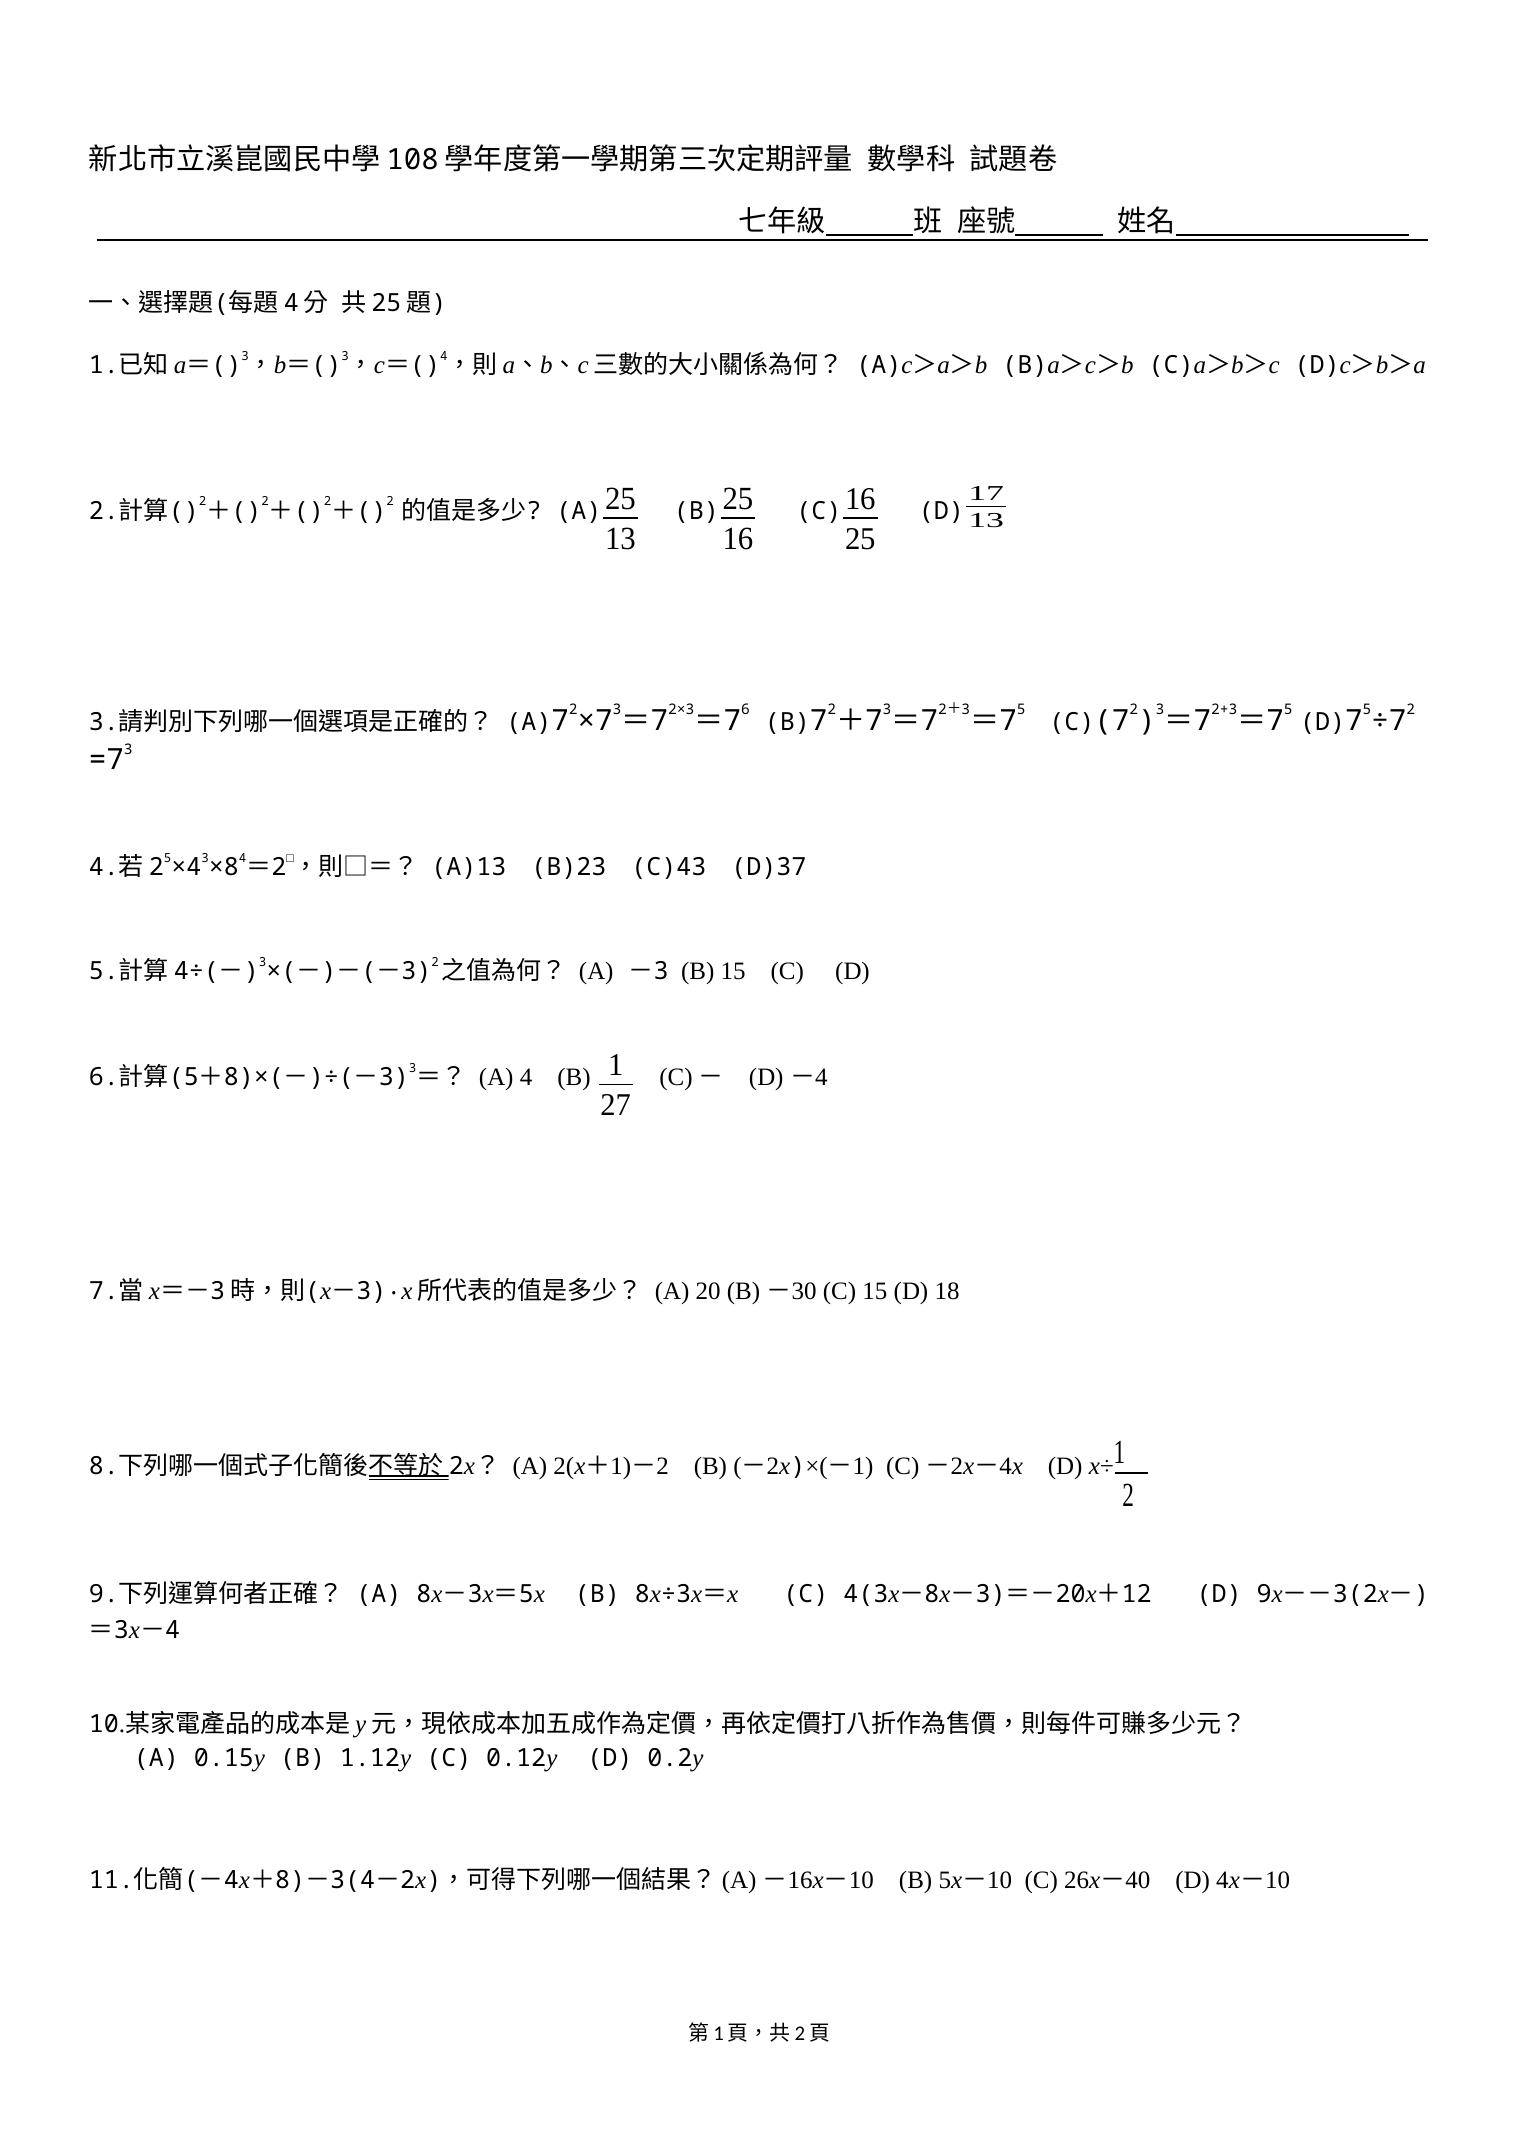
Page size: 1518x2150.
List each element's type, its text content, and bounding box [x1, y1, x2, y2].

text 3.請判別下列哪一個選項是正確的？ (A)72×73＝72×3＝76 (B)72＋73＝72＋3＝75 (C)(72)3＝72+3＝75 (D)75÷72 =73 4.若25×43×84＝2□，則□＝？ (A)13 (B)23 (C)43 (D)37 [89, 696, 1429, 951]
text 2.計算()2＋()2＋()2＋()2 的值是多少? (A) (B) (C) (D) [89, 446, 1429, 571]
text 9.下列運算何者正確？ (A) 8x－3x＝5x (B) 8x÷3x＝x (C) 4(3x－8x－3)＝－20x＋12 (D) 9x－－3(2x－)＝3x－4 10.某家電產品的成本是y元，現依成本加五成作為定價，再依定價打八折作為售價，則每件可賺多少元？ (A) 0.15y (B) 1.12y (C) 0.12y (D) 0.2y [89, 1545, 1429, 1774]
text 5.計算4÷(－)3×(－)－(－3)2之值為何？ (A) －3 (B) 15 (C) (D) [89, 951, 1429, 1018]
text 一、選擇題(每題4分 共25題) [89, 259, 1429, 321]
text 1.已知a＝()3，b＝()3，c＝()4，則a、b、c三數的大小關係為何？ (A)c＞a＞b (B)a＞c＞b (C)a＞b＞c (D)c＞b＞a [89, 321, 1429, 384]
text 七年級 班 座號 姓名 [738, 177, 1429, 240]
text 新北市立溪崑國民中學108學年度第一學期第三次定期評量 數學科 試題卷 [89, 115, 1429, 177]
text 7.當x＝－3時，則(x－3)‧x所代表的值是多少？ (A) 20 (B) －30 (C) 15 (D) 18 [89, 1247, 1429, 1372]
text 11.化簡(－4x＋8)－3(4－2x)，可得下列哪一個結果？ (A) －16x－10 (B) 5x－10 (C) 26x－40 (D) 4x－10 [89, 1836, 1429, 1961]
text 6.計算(5＋8)×(－)÷(－3)3＝？ (A) 4 (B) (C) － (D) －4 [89, 1048, 1429, 1154]
text 8.下列哪一個式子化簡後不等於2x？ (A) 2(x＋1)－2 (B) (－2x)×(－1) (C) －2x－4x (D) x÷ [89, 1434, 1429, 1545]
